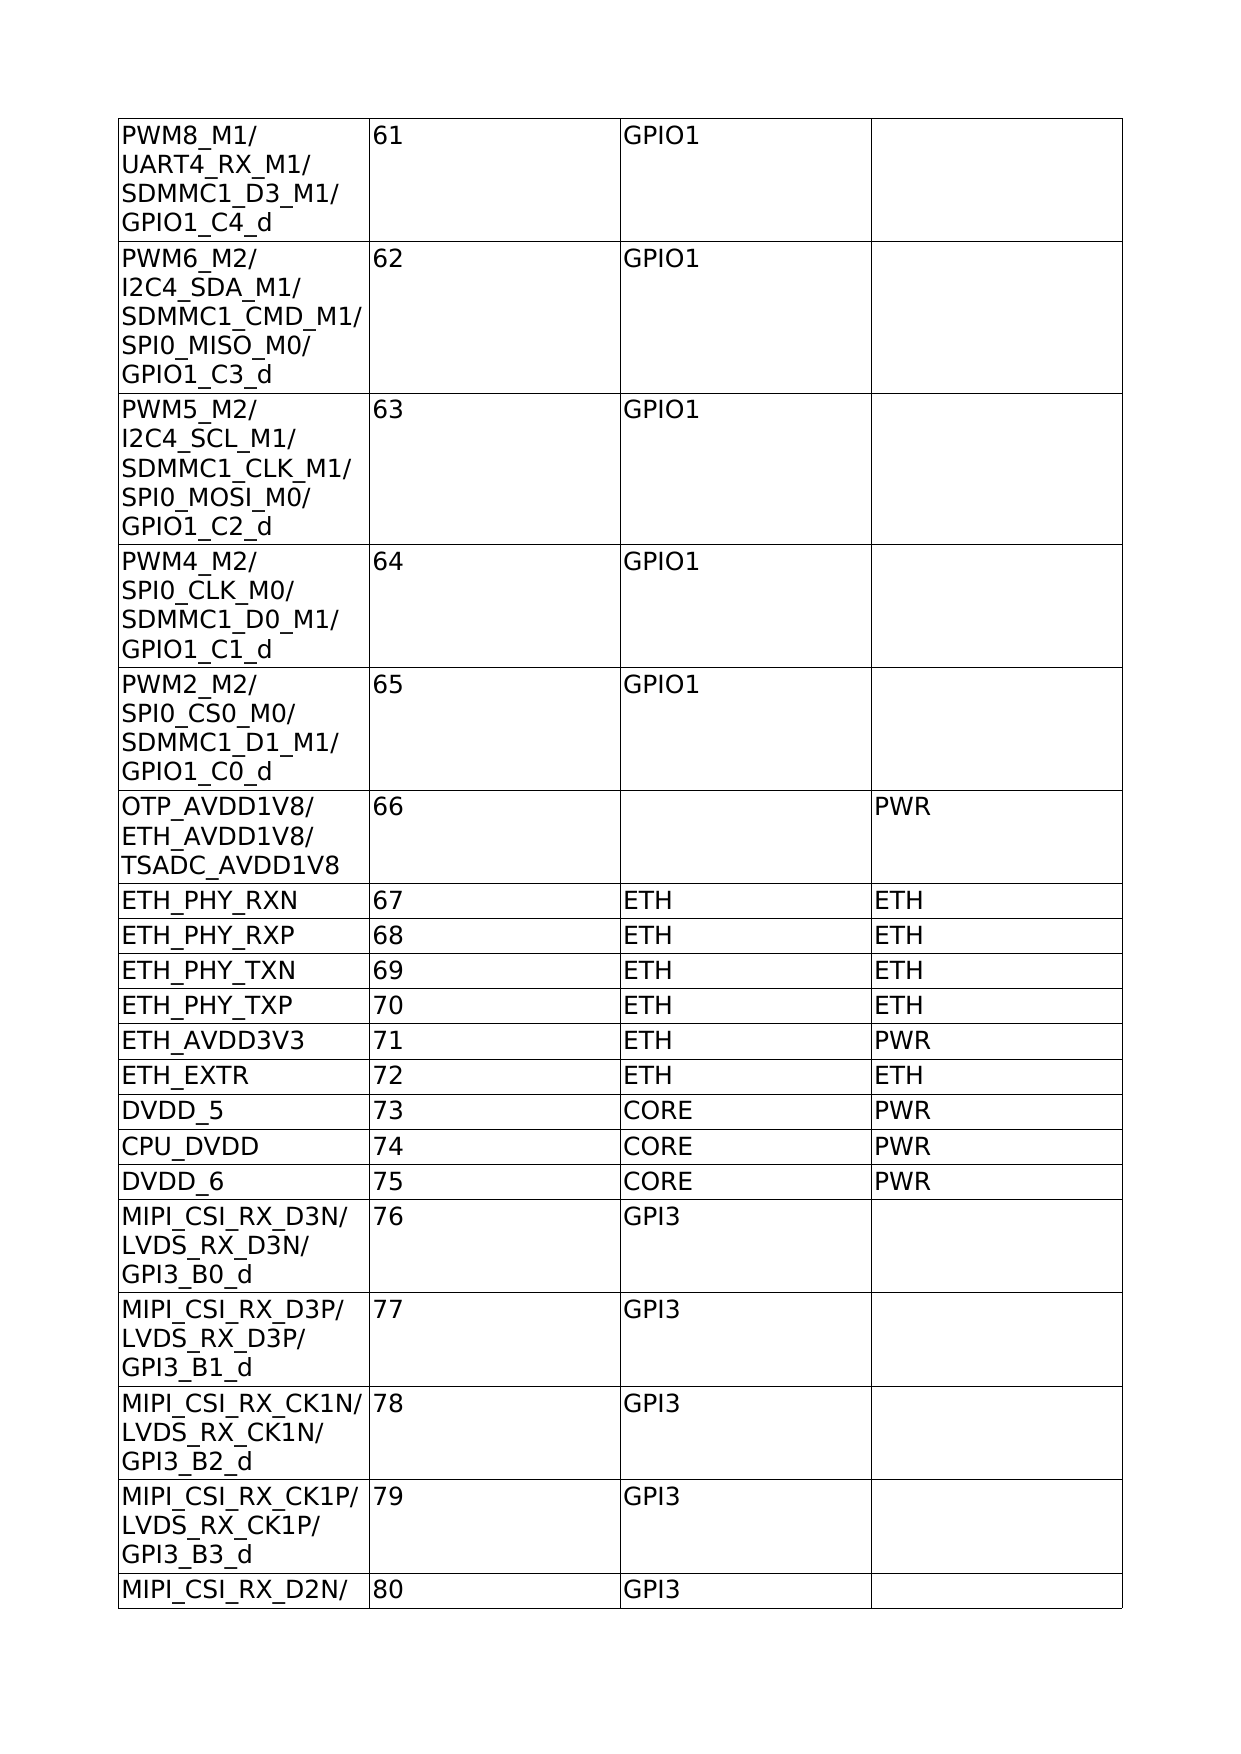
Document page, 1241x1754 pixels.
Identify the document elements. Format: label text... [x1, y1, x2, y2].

table_cell CORE [621, 1095, 871, 1129]
table_cell 70 [370, 989, 620, 1023]
table_cell 69 [370, 954, 620, 988]
table_cell ETH [872, 919, 1122, 953]
table_cell 61 [370, 119, 620, 241]
table_cell ETH [621, 919, 871, 953]
table_cell PWM6_M2/I2C4_SDA_M1/SDMMC1_CMD_M1/SPI0_MISO_M0/GPIO1_C3_d [119, 242, 369, 392]
table_cell GPIO1 [621, 119, 871, 241]
table_cell GPI3 [621, 1387, 871, 1479]
table_cell GPIO1 [621, 394, 871, 544]
table_cell MIPI_CSI_RX_CK1N/LVDS_RX_CK1N/GPI3_B2_d [119, 1387, 369, 1479]
table_cell DVDD_5 [119, 1095, 369, 1129]
table_cell PWR [872, 1130, 1122, 1164]
table_cell [872, 1480, 1122, 1573]
table_cell [872, 242, 1122, 392]
table_cell 75 [370, 1165, 620, 1199]
table_cell [872, 545, 1122, 667]
table_cell 73 [370, 1095, 620, 1129]
table_cell 62 [370, 242, 620, 392]
table_cell ETH [621, 1024, 871, 1058]
table_cell [872, 1387, 1122, 1479]
table_cell 64 [370, 545, 620, 667]
table_cell PWR [872, 1165, 1122, 1199]
table_cell 74 [370, 1130, 620, 1164]
table_cell ETH [621, 884, 871, 918]
table_cell GPI3 [621, 1293, 871, 1386]
table_cell 76 [370, 1200, 620, 1292]
table_cell PWM8_M1/UART4_RX_M1/SDMMC1_D3_M1/GPIO1_C4_d [119, 119, 369, 241]
table_cell 71 [370, 1024, 620, 1058]
table_cell ETH_PHY_TXP [119, 989, 369, 1023]
table_cell GPI3 [621, 1574, 871, 1608]
table_cell 65 [370, 668, 620, 789]
table_cell ETH_PHY_TXN [119, 954, 369, 988]
table_cell CORE [621, 1130, 871, 1164]
table_cell ETH_AVDD3V3 [119, 1024, 369, 1058]
table_cell 68 [370, 919, 620, 953]
table_cell PWM2_M2/SPI0_CS0_M0/SDMMC1_D1_M1/GPIO1_C0_d [119, 668, 369, 789]
table_cell [872, 1293, 1122, 1386]
table_cell ETH_PHY_RXN [119, 884, 369, 918]
table_cell GPI3 [621, 1200, 871, 1292]
table_cell [872, 119, 1122, 241]
table_cell GPIO1 [621, 545, 871, 667]
table_cell 67 [370, 884, 620, 918]
table_cell PWR [872, 1095, 1122, 1129]
table_cell GPIO1 [621, 668, 871, 789]
table_cell ETH_PHY_RXP [119, 919, 369, 953]
table_cell [872, 394, 1122, 544]
table_cell ETH [621, 1060, 871, 1093]
table_cell ETH [872, 954, 1122, 988]
table_cell ETH [872, 884, 1122, 918]
table_cell MIPI_CSI_RX_CK1P/LVDS_RX_CK1P/GPI3_B3_d [119, 1480, 369, 1573]
table_cell 80 [370, 1574, 620, 1608]
table_cell [872, 1574, 1122, 1608]
table_cell ETH [872, 1060, 1122, 1093]
table_cell [872, 668, 1122, 789]
table_cell 66 [370, 791, 620, 883]
table_cell ETH [621, 989, 871, 1023]
table_cell CPU_DVDD [119, 1130, 369, 1164]
table_cell MIPI_CSI_RX_D3P/LVDS_RX_D3P/GPI3_B1_d [119, 1293, 369, 1386]
table_cell MIPI_CSI_RX_D2N/ [119, 1574, 369, 1608]
table_cell 63 [370, 394, 620, 544]
table_cell GPI3 [621, 1480, 871, 1573]
table_cell 72 [370, 1060, 620, 1093]
table_cell ETH [872, 989, 1122, 1023]
table_cell MIPI_CSI_RX_D3N/LVDS_RX_D3N/GPI3_B0_d [119, 1200, 369, 1292]
table_cell [621, 791, 871, 883]
table_cell PWR [872, 1024, 1122, 1058]
table_cell 77 [370, 1293, 620, 1386]
table_cell PWM4_M2/SPI0_CLK_M0/SDMMC1_D0_M1/GPIO1_C1_d [119, 545, 369, 667]
table_cell GPIO1 [621, 242, 871, 392]
table_cell ETH_EXTR [119, 1060, 369, 1093]
table_cell DVDD_6 [119, 1165, 369, 1199]
table_cell CORE [621, 1165, 871, 1199]
table_cell ETH [621, 954, 871, 988]
table_cell PWR [872, 791, 1122, 883]
table_cell [872, 1200, 1122, 1292]
table_cell OTP_AVDD1V8/ETH_AVDD1V8/TSADC_AVDD1V8 [119, 791, 369, 883]
table_cell PWM5_M2/I2C4_SCL_M1/SDMMC1_CLK_M1/SPI0_MOSI_M0/GPIO1_C2_d [119, 394, 369, 544]
table_cell 78 [370, 1387, 620, 1479]
table_cell 79 [370, 1480, 620, 1573]
